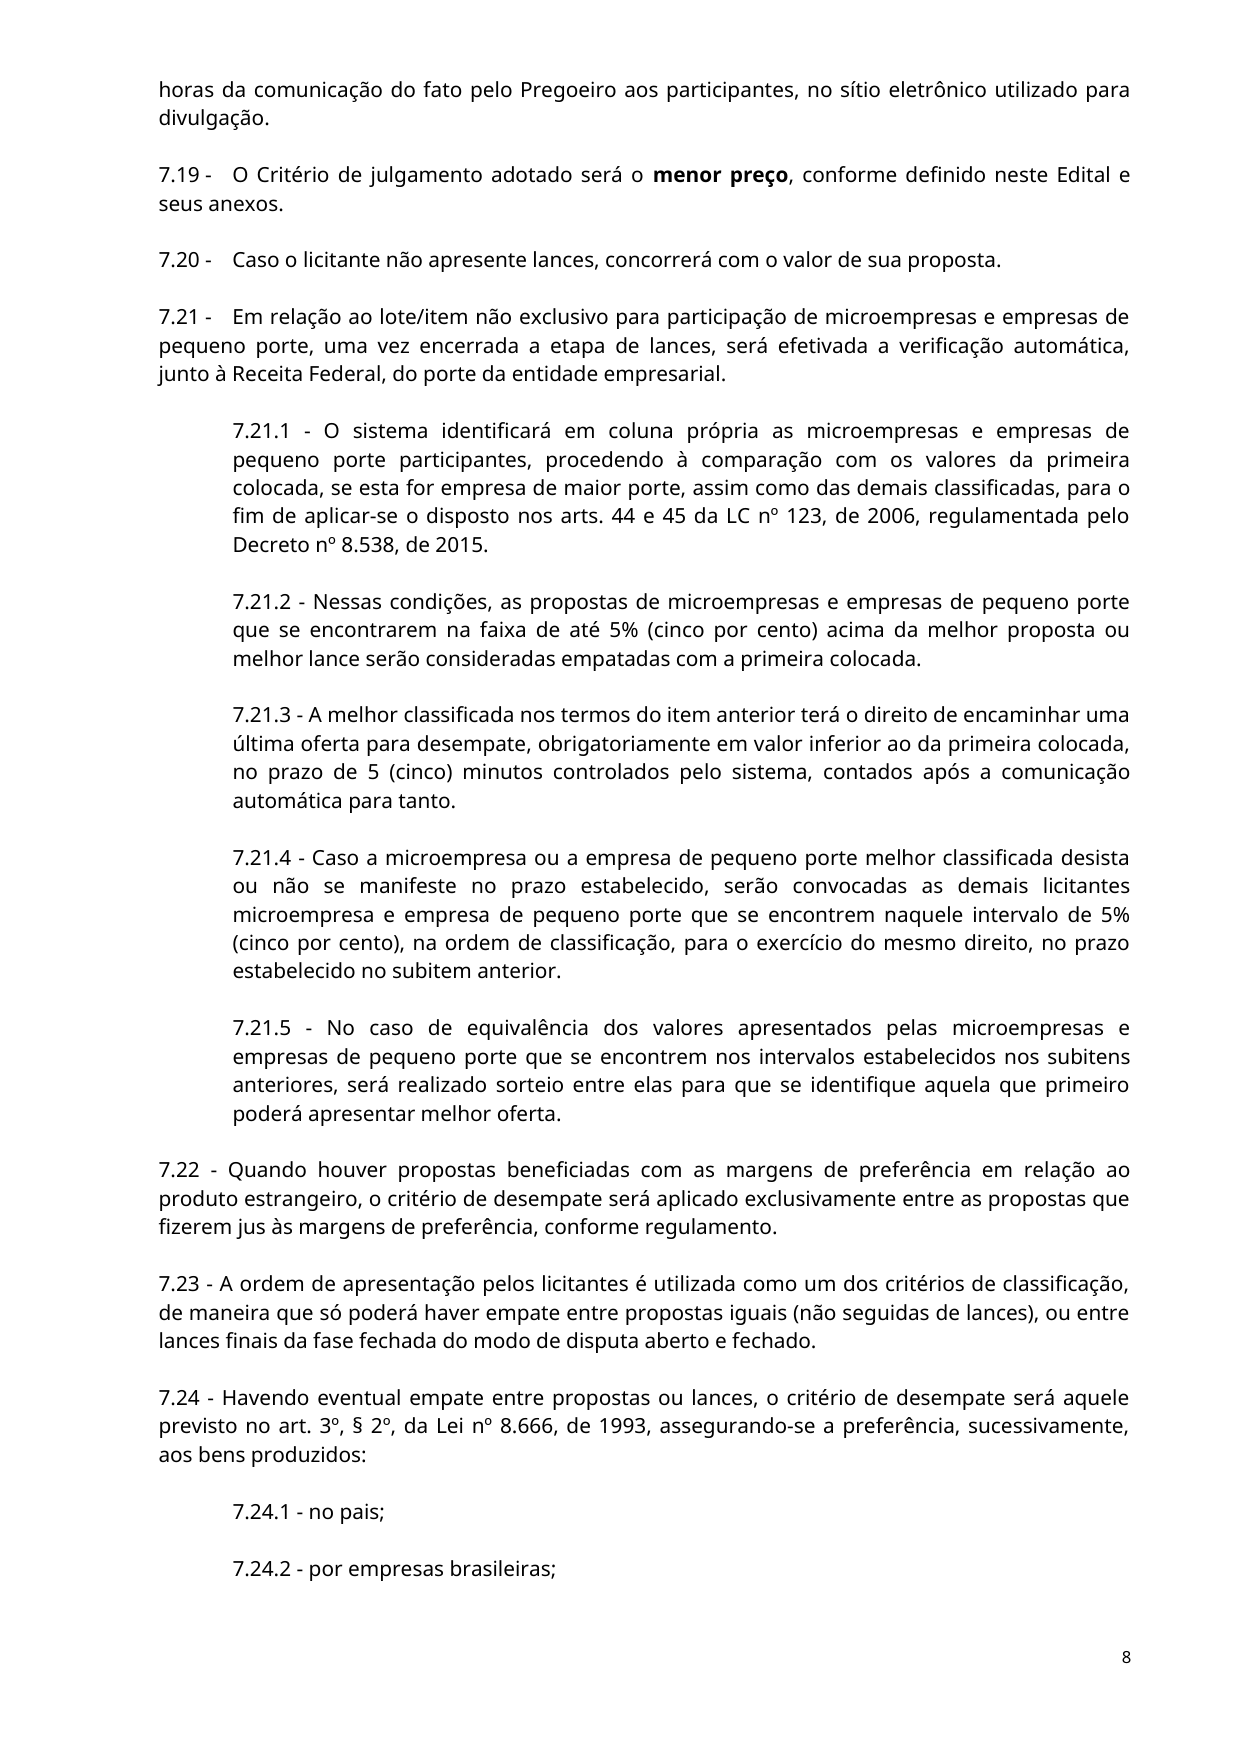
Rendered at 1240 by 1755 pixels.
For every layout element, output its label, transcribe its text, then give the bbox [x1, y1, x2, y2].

text 7.24.2 - por empresas brasileiras; [232, 1554, 1131, 1582]
text 7.24 - Havendo eventual empate entre propostas ou lances, o critério de desempate será aquele previsto no art. 3º, § 2º, da Lei nº 8.666, de 1993, assegurando-se a preferência, sucessivamente, aos bens produzidos: [158, 1383, 1131, 1468]
text 7.21.1 - O sistema identificará em coluna própria as microempresas e empresas de pequeno porte participantes, procedendo à comparação com os valores da primeira colocada, se esta for empresa de maior porte, assim como das demais classificadas, para o fim de aplicar-se o disposto nos arts. 44 e 45 da LC nº 123, de 2006, regulamentada pelo Decreto nº 8.538, de 2015. [232, 416, 1131, 558]
text 7.21.5 - No caso de equivalência dos valores apresentados pelas microempresas e empresas de pequeno porte que se encontrem nos intervalos estabelecidos nos subitens anteriores, será realizado sorteio entre elas para que se identifique aquela que primeiro poderá apresentar melhor oferta. [232, 1013, 1131, 1127]
text 7.23 - A ordem de apresentação pelos licitantes é utilizada como um dos critérios de classificação, de maneira que só poderá haver empate entre propostas iguais (não seguidas de lances), ou entre lances finais da fase fechada do modo de disputa aberto e fechado. [158, 1269, 1131, 1355]
text 7.22 - Quando houver propostas beneficiadas com as margens de preferência em relação ao produto estrangeiro, o critério de desempate será aplicado exclusivamente entre as propostas que fizerem jus às margens de preferência, conforme regulamento. [158, 1156, 1131, 1241]
text 7.20 - Caso o licitante não apresente lances, concorrerá com o valor de sua proposta. [158, 246, 1131, 274]
text 7.19 - O Critério de julgamento adotado será o menor preço, conforme definido neste Edital e seus anexos. [158, 160, 1131, 217]
text 7.21.4 - Caso a microempresa ou a empresa de pequeno porte melhor classificada desista ou não se manifeste no prazo estabelecido, serão convocadas as demais licitantes microempresa e empresa de pequeno porte que se encontrem naquele intervalo de 5% (cinco por cento), na ordem de classificação, para o exercício do mesmo direito, no prazo estabelecido no subitem anterior. [232, 843, 1131, 985]
text 7.24.1 - no pais; [232, 1497, 1131, 1525]
text 7.21.3 - A melhor classificada nos termos do item anterior terá o direito de encaminhar uma última oferta para desempate, obrigatoriamente em valor inferior ao da primeira colocada, no prazo de 5 (cinco) minutos controlados pelo sistema, contados após a comunicação automática para tanto. [232, 701, 1131, 814]
text 7.21.2 - Nessas condições, as propostas de microempresas e empresas de pequeno porte que se encontrarem na faixa de até 5% (cinco por cento) acima da melhor proposta ou melhor lance serão consideradas empatadas com a primeira colocada. [232, 587, 1131, 672]
text horas da comunicação do fato pelo Pregoeiro aos participantes, no sítio eletrônico utilizado para divulgação. [158, 75, 1131, 132]
text 7.21 - Em relação ao lote/item não exclusivo para participação de microempresas e empresas de pequeno porte, uma vez encerrada a etapa de lances, será efetivada a verificação automática, junto à Receita Federal, do porte da entidade empresarial. [158, 302, 1131, 388]
